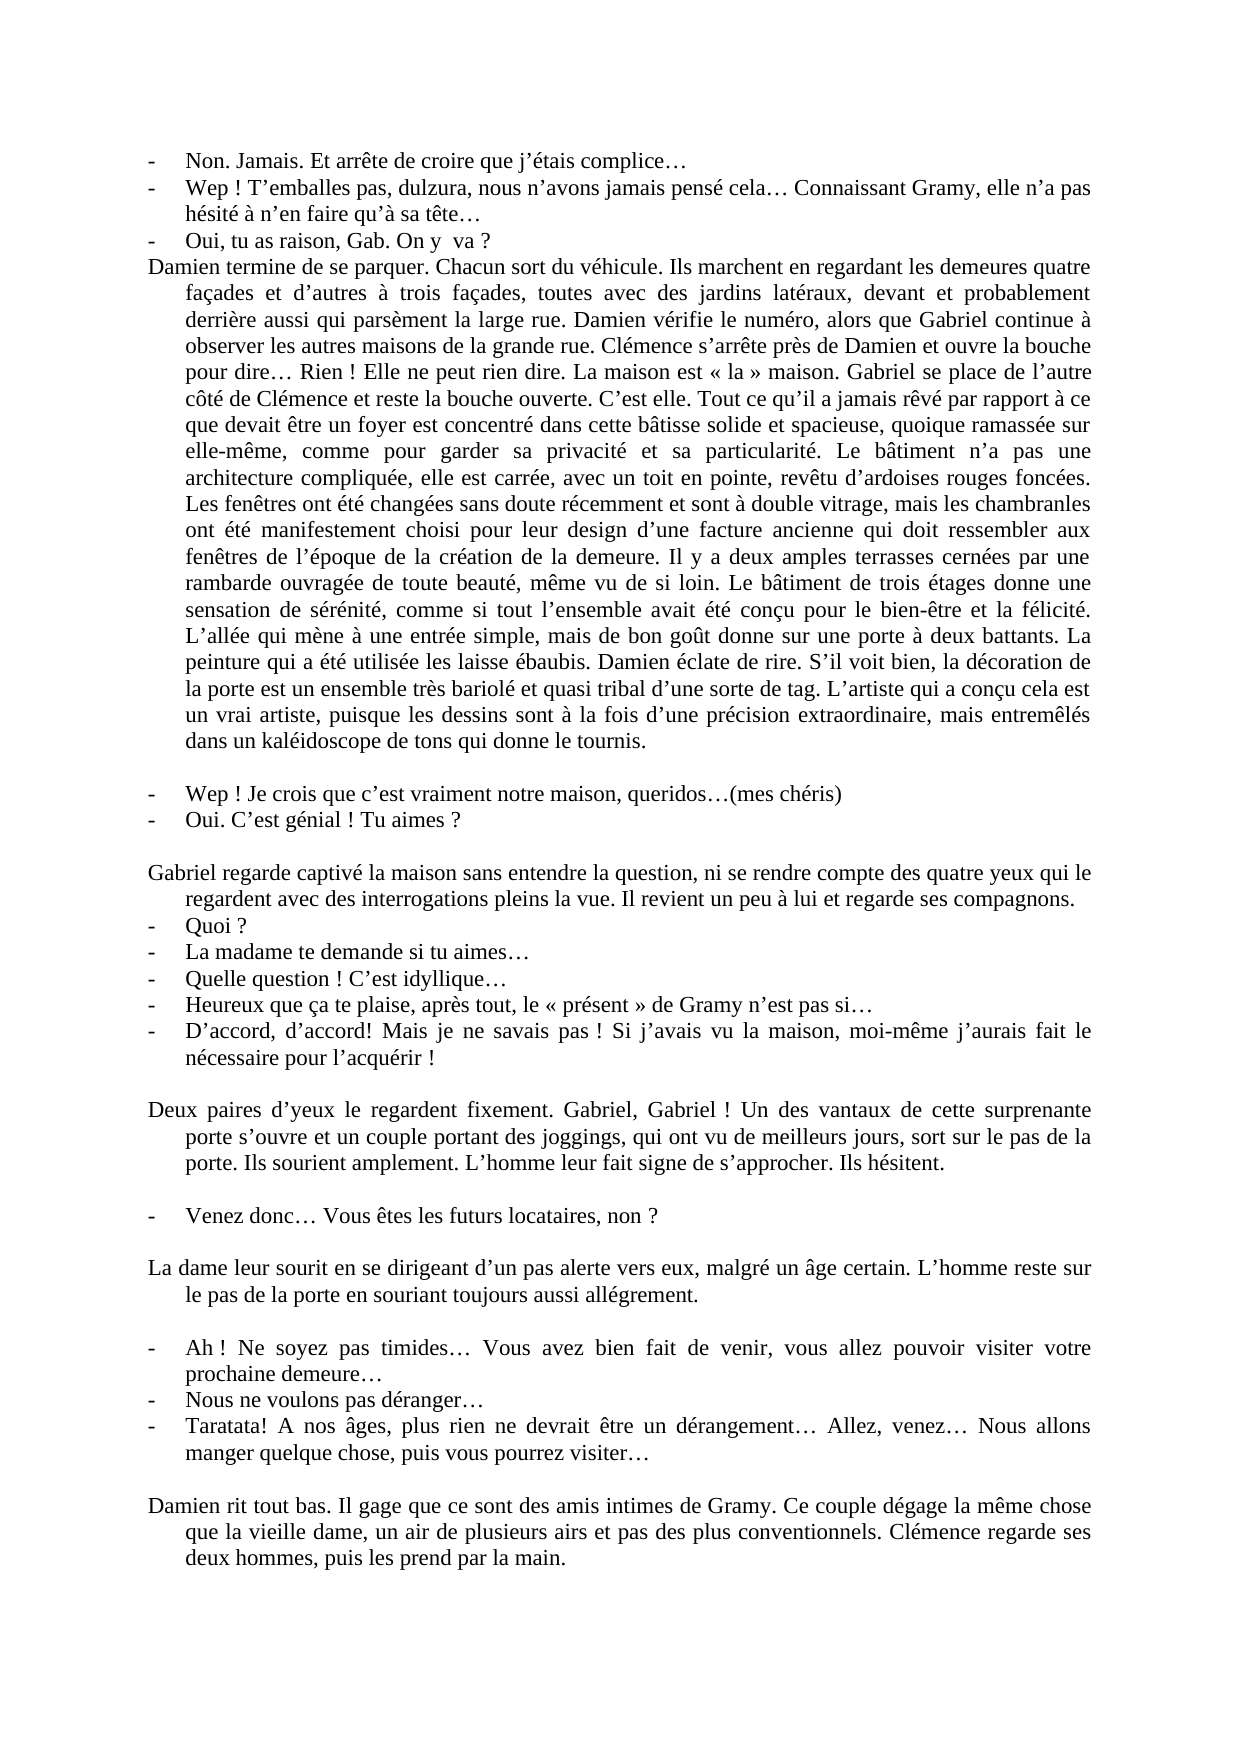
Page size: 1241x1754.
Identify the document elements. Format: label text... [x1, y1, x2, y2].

list Wep ! T’emballes pas, dulzura, nous n’avons jamais pensé cela… Connaissant Gramy, elle n’a pas hésité à n’en faire qu’à sa tête… [148, 174, 1093, 227]
list Non. Jamais. Et arrête de croire que j’étais complice… [148, 148, 1093, 174]
list Heureux que ça te plaise, après tout, le « présent » de Gramy n’est pas si… [148, 991, 1093, 1017]
list Deux paires d’yeux le regardent fixement. Gabriel, Gabriel ! Un des vantaux de cette surprenante porte s’ouvre et un couple portant des joggings, qui ont vu de meilleurs jours, sort sur le pas de la porte. Ils sourient amplement. L’homme leur fait signe de s’approcher. Ils hésitent. [148, 1096, 1093, 1175]
list Quelle question ! C’est idyllique… [148, 964, 1093, 991]
list Damien rit tout bas. Il gage que ce sont des amis intimes de Gramy. Ce couple dégage la même chose que la vieille dame, un air de plusieurs airs et pas des plus conventionnels. Clémence regarde ses deux hommes, puis les prend par la main. [148, 1492, 1093, 1571]
list Damien termine de se parquer. Chacun sort du véhicule. Ils marchent en regardant les demeures quatre façades et d’autres à trois façades, toutes avec des jardins latéraux, devant et probablement derrière aussi qui parsèment la large rue. Damien vérifie le numéro, alors que Gabriel continue à observer les autres maisons de la grande rue. Clémence s’arrête près de Damien et ouvre la bouche pour dire… Rien ! Elle ne peut rien dire. La maison est « la » maison. Gabriel se place de l’autre côté de Clémence et reste la bouche ouverte. C’est elle. Tout ce qu’il a jamais rêvé par rapport à ce que devait être un foyer est concentré dans cette bâtisse solide et spacieuse, quoique ramassée sur elle-même, comme pour garder sa privacité et sa particularité. Le bâtiment n’a pas une architecture compliquée, elle est carrée, avec un toit en pointe, revêtu d’ardoises rouges foncées. Les fenêtres ont été changées sans doute récemment et sont à double vitrage, mais les chambranles ont été manifestement choisi pour leur design d’une facture ancienne qui doit ressembler aux fenêtres de l’époque de la création de la demeure. Il y a deux amples terrasses cernées par une rambarde ouvragée de toute beauté, même vu de si loin. Le bâtiment de trois étages donne une sensation de sérénité, comme si tout l’ensemble avait été conçu pour le bien-être et la félicité. L’allée qui mène à une entrée simple, mais de bon goût donne sur une porte à deux battants. La peinture qui a été utilisée les laisse ébaubis. Damien éclate de rire. S’il voit bien, la décoration de la porte est un ensemble très bariolé et quasi tribal d’une sorte de tag. L’artiste qui a conçu cela est un vrai artiste, puisque les dessins sont à la fois d’une précision extraordinaire, mais entremêlés dans un kaléidoscope de tons qui donne le tournis. [148, 253, 1093, 754]
list Nous ne voulons pas déranger… [148, 1386, 1093, 1413]
list Gabriel regarde captivé la maison sans entendre la question, ni se rendre compte des quatre yeux qui le regardent avec des interrogations pleins la vue. Il revient un peu à lui et regarde ses compagnons. [148, 859, 1093, 912]
list Quoi ? [148, 912, 1093, 938]
list La madame te demande si tu aimes… [148, 938, 1093, 964]
list Venez donc… Vous êtes les futurs locataires, non ? [148, 1202, 1093, 1228]
list Taratata! A nos âges, plus rien ne devrait être un dérangement… Allez, venez… Nous allons manger quelque chose, puis vous pourrez visiter… [148, 1413, 1093, 1465]
list La dame leur sourit en se dirigeant d’un pas alerte vers eux, malgré un âge certain. L’homme reste sur le pas de la porte en souriant toujours aussi allégrement. [148, 1254, 1093, 1307]
list Oui, tu as raison, Gab. On y va ? [148, 227, 1093, 253]
list Oui. C’est génial ! Tu aimes ? [148, 806, 1093, 833]
list D’accord, d’accord! Mais je ne savais pas ! Si j’avais vu la maison, moi-même j’aurais fait le nécessaire pour l’acquérir ! [148, 1017, 1093, 1070]
list Wep ! Je crois que c’est vraiment notre maison, queridos…(mes chéris) [148, 780, 1093, 806]
list Ah ! Ne soyez pas timides… Vous avez bien fait de venir, vous allez pouvoir visiter votre prochaine demeure… [148, 1333, 1093, 1386]
